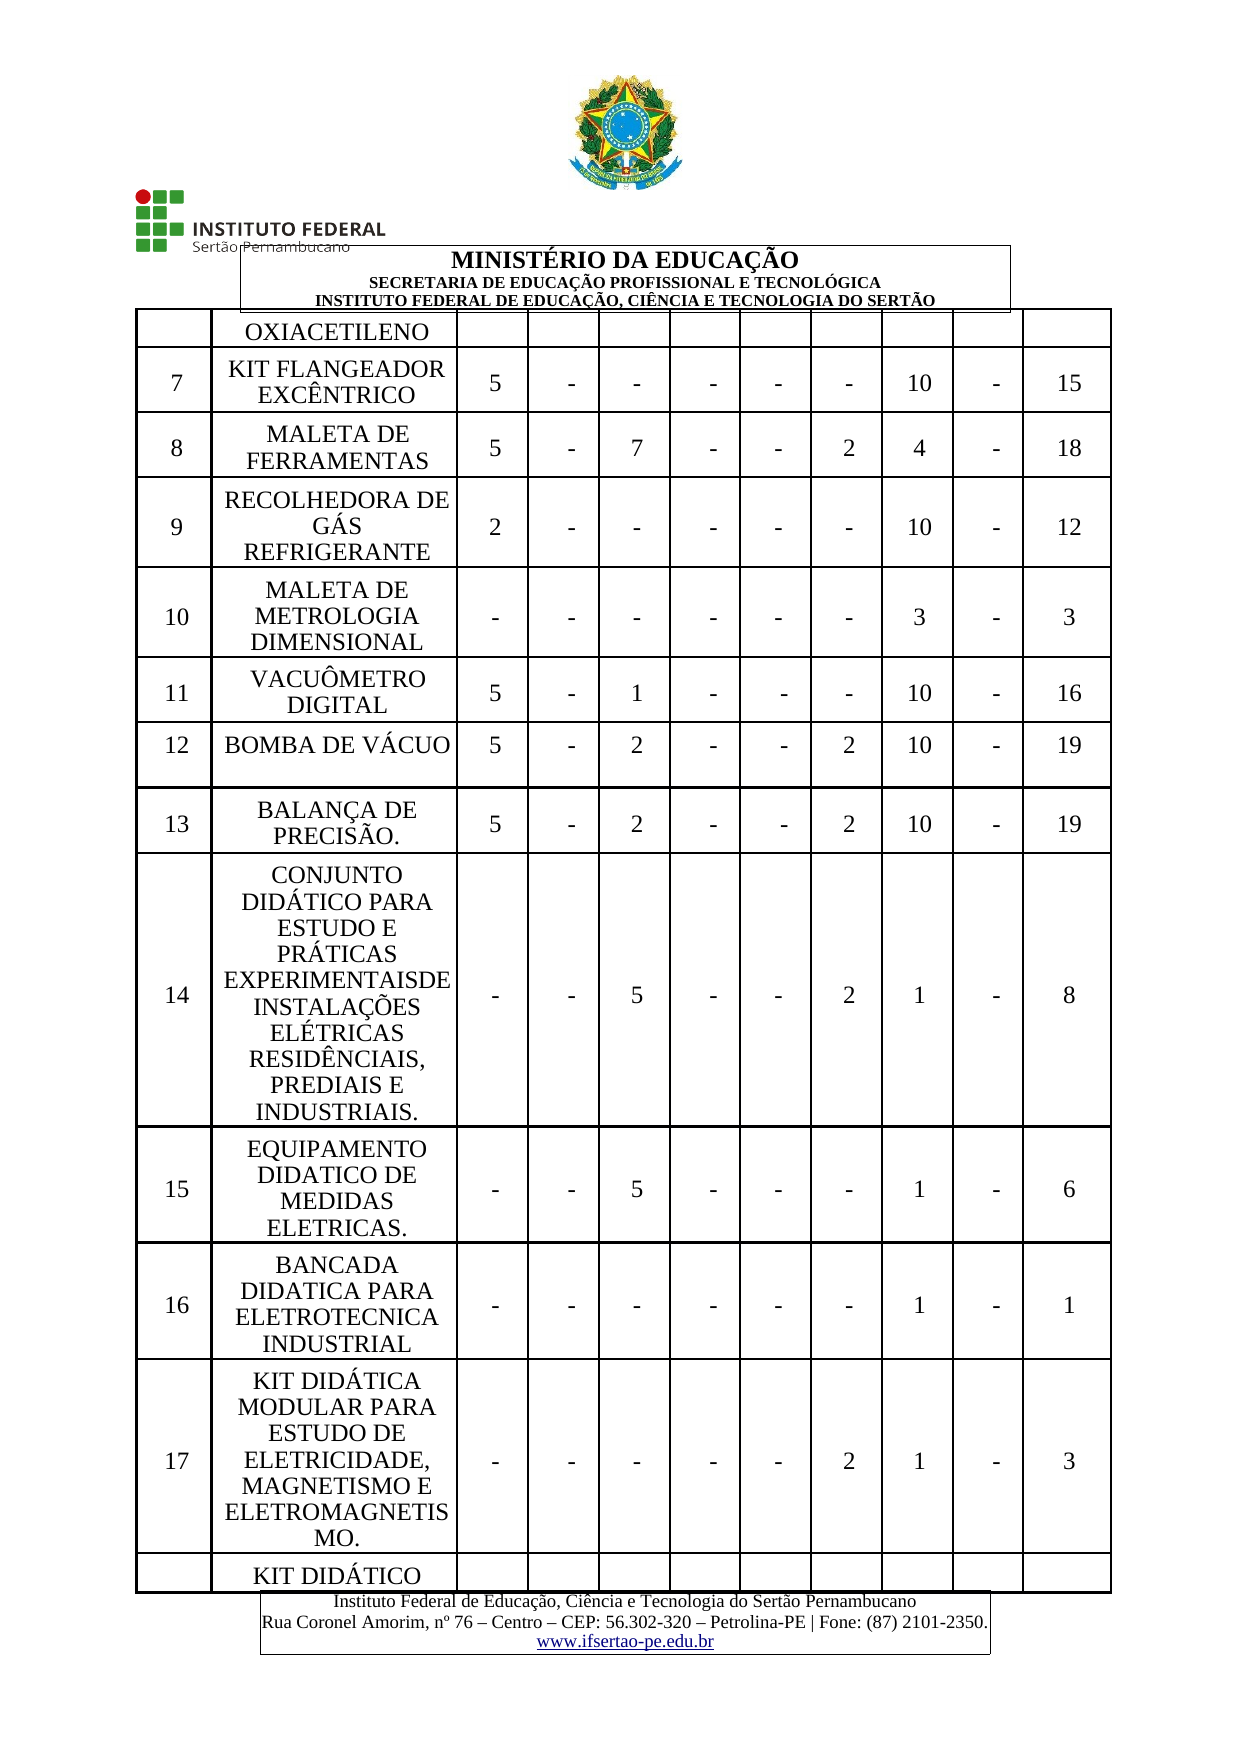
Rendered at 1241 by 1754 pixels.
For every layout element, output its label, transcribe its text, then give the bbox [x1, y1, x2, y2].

table_cell 5 [458, 348, 527, 411]
table_cell [883, 1554, 952, 1591]
table_cell 8 [138, 413, 210, 476]
table_cell - [458, 854, 527, 1125]
table_cell 18 [1024, 413, 1110, 476]
table_cell - [954, 1554, 1022, 1591]
table_cell 13 [138, 789, 210, 852]
table_cell - [671, 348, 739, 411]
table_cell - [741, 568, 810, 656]
table_cell - [529, 568, 598, 656]
table_cell - [954, 1128, 1022, 1241]
table_cell [1024, 310, 1110, 346]
table_cell - [671, 413, 739, 476]
table_cell - [529, 789, 598, 852]
table_cell 2 [812, 723, 881, 786]
table_cell - [954, 1244, 1022, 1357]
table_cell 7 [138, 348, 210, 411]
table_cell - [529, 854, 598, 1125]
table_cell - [600, 310, 669, 346]
table_cell - [954, 1360, 1022, 1552]
table_cell - [600, 1360, 669, 1552]
table_cell 4 [883, 413, 952, 476]
table_cell 2 [812, 854, 881, 1125]
table_cell - [529, 478, 598, 566]
table_cell 3 [1024, 568, 1110, 656]
table_cell - [741, 413, 810, 476]
picture [135, 189, 386, 252]
table_cell [458, 310, 527, 346]
table_cell - [812, 1128, 881, 1241]
table_cell 16 [138, 1244, 210, 1357]
table_cell 2 [600, 723, 669, 786]
table_cell 1 [883, 1244, 952, 1357]
table_cell 14 [138, 854, 210, 1125]
table_cell BOMBA DE VÁCUO [213, 723, 456, 786]
table_cell - [671, 854, 739, 1125]
table_cell 3 [883, 568, 952, 656]
table_cell BALANÇA DE PRECISÃO. [213, 789, 456, 852]
table_cell VACUÔMETRO DIGITAL [213, 658, 456, 721]
table_cell - [458, 1360, 527, 1552]
table_cell - [812, 1554, 881, 1591]
table_cell 10 [138, 568, 210, 656]
table_cell [138, 1554, 210, 1591]
table_cell [138, 310, 210, 346]
table_cell - [529, 723, 598, 786]
table_cell - [671, 789, 739, 852]
table_cell - [954, 310, 1022, 346]
table_cell 5 [458, 658, 527, 721]
table_cell - [741, 478, 810, 566]
table_cell 17 [138, 1360, 210, 1552]
table_cell 10 [883, 478, 952, 566]
table_cell 19 [1024, 789, 1110, 852]
table_cell - [529, 1360, 598, 1552]
table_cell - [600, 348, 669, 411]
table_cell 5 [600, 1128, 669, 1241]
table_cell 12 [1024, 478, 1110, 566]
table_cell - [600, 1554, 669, 1591]
table_cell - [812, 568, 881, 656]
table_cell OXIACETILENO [213, 310, 456, 346]
table_cell 1 [883, 854, 952, 1125]
table_cell 10 [883, 348, 952, 411]
table_cell - [529, 413, 598, 476]
table_cell - [671, 478, 739, 566]
table_cell KIT DIDÁTICO [213, 1554, 456, 1591]
table_cell - [741, 723, 810, 786]
table_cell - [954, 413, 1022, 476]
table_cell - [529, 310, 598, 346]
table_cell 15 [138, 1128, 210, 1241]
table_cell BANCADA DIDATICA PARA ELETROTECNICA INDUSTRIAL [213, 1244, 456, 1357]
table_cell - [741, 1554, 810, 1591]
table_cell - [812, 348, 881, 411]
table_cell - [671, 658, 739, 721]
table_cell CONJUNTO DIDÁTICO PARA ESTUDO E PRÁTICAS EXPERIMENTAISDE INSTALAÇÕES ELÉTRICAS RESIDÊNCIAIS, PREDIAIS E INDUSTRIAIS. [213, 854, 456, 1125]
table_cell - [671, 1244, 739, 1357]
table_cell - [458, 1128, 527, 1241]
table_cell - [529, 1244, 598, 1357]
table_cell 2 [812, 789, 881, 852]
table_cell - [812, 478, 881, 566]
table_cell 10 [883, 658, 952, 721]
table_cell EQUIPAMENTO DIDATICO DE MEDIDAS ELETRICAS. [213, 1128, 456, 1241]
table_cell 10 [883, 789, 952, 852]
table_cell - [954, 348, 1022, 411]
table_cell - [741, 348, 810, 411]
table_cell 9 [138, 478, 210, 566]
table_cell 2 [458, 478, 527, 566]
table_cell - [954, 854, 1022, 1125]
table_cell 5 [458, 789, 527, 852]
table_cell [883, 310, 952, 346]
table_cell RECOLHEDORA DE GÁS REFRIGERANTE [213, 478, 456, 566]
table_cell 1 [883, 1360, 952, 1552]
table_cell KIT FLANGEADOR EXCÊNTRICO [213, 348, 456, 411]
table_cell [458, 1554, 527, 1591]
table_cell 5 [458, 413, 527, 476]
table_cell 19 [1024, 723, 1110, 786]
table_cell 2 [812, 1360, 881, 1552]
table_cell 1 [600, 658, 669, 721]
table_cell - [671, 723, 739, 786]
table_cell 3 [1024, 1360, 1110, 1552]
table_cell - [741, 1244, 810, 1357]
picture [568, 75, 683, 190]
table_cell - [954, 789, 1022, 852]
table_cell - [671, 310, 739, 346]
table_cell - [741, 658, 810, 721]
table_cell 15 [1024, 348, 1110, 411]
table_cell 8 [1024, 854, 1110, 1125]
table_cell 7 [600, 413, 669, 476]
table_cell 1 [883, 1128, 952, 1241]
table_cell - [600, 568, 669, 656]
table_cell - [600, 1244, 669, 1357]
table_cell - [812, 1244, 881, 1357]
table_cell 10 [883, 723, 952, 786]
table_cell - [741, 1360, 810, 1552]
table_cell 2 [812, 413, 881, 476]
table_cell - [812, 310, 881, 346]
table_cell - [741, 854, 810, 1125]
table_cell 16 [1024, 658, 1110, 721]
table_cell - [954, 658, 1022, 721]
table_cell - [671, 1360, 739, 1552]
table_cell - [812, 658, 881, 721]
table_cell - [671, 568, 739, 656]
table_cell 5 [600, 854, 669, 1125]
table_cell - [741, 789, 810, 852]
table_cell - [671, 1128, 739, 1241]
table_cell - [741, 1128, 810, 1241]
table_cell 11 [138, 658, 210, 721]
table_cell KIT DIDÁTICA MODULAR PARA ESTUDO DE ELETRICIDADE, MAGNETISMO E ELETROMAGNETIS MO. [213, 1360, 456, 1552]
table_cell - [600, 478, 669, 566]
table_cell MALETA DE FERRAMENTAS [213, 413, 456, 476]
table_cell - [529, 658, 598, 721]
table_cell - [458, 1244, 527, 1357]
table_cell - [529, 1128, 598, 1241]
table_cell - [529, 1554, 598, 1591]
table_cell 2 [600, 789, 669, 852]
table_cell - [671, 1554, 739, 1591]
table_cell - [954, 478, 1022, 566]
table_cell - [529, 348, 598, 411]
table_cell 6 [1024, 1128, 1110, 1241]
table_cell 5 [458, 723, 527, 786]
table_cell - [954, 568, 1022, 656]
table_cell - [458, 568, 527, 656]
table_cell [1024, 1554, 1110, 1591]
table_cell MALETA DE METROLOGIA DIMENSIONAL [213, 568, 456, 656]
table_cell 12 [138, 723, 210, 786]
table_cell - [741, 310, 810, 346]
table_cell 1 [1024, 1244, 1110, 1357]
table_cell - [954, 723, 1022, 786]
